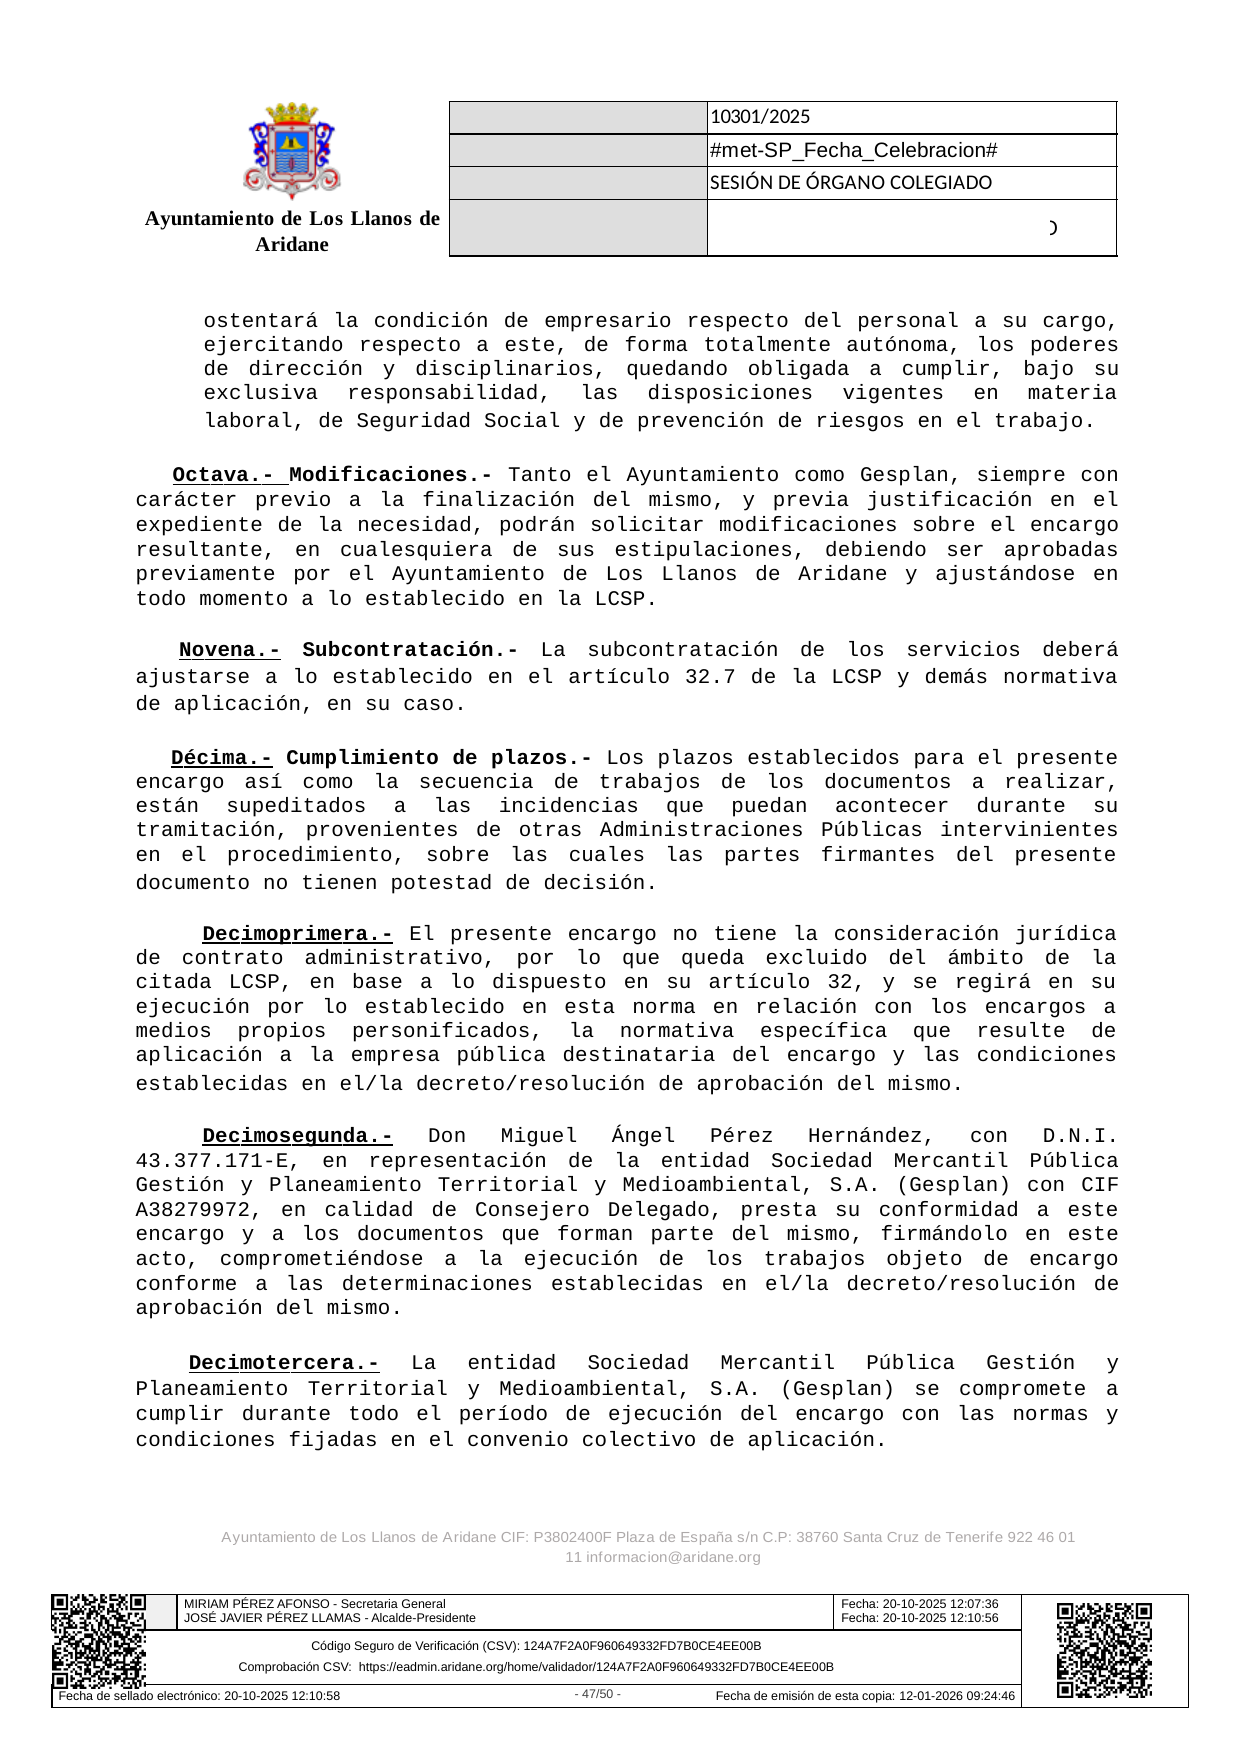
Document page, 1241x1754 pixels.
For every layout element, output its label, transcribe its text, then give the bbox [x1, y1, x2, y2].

text ostentará la condición de empresario respecto del personal a su cargo, ejercitando respecto a este, de forma totalmente autónoma, los poderes de dirección y disciplinarios, quedando obligada a cumplir, bajo su exclusiva responsabilidad, las disposiciones vigentes en materia [203, 310, 1119, 406]
text Firmado por: MIRIAM PÉREZ AFONSO - Secretaria General JOSÉ JAVIER PÉREZ LLAMAS - Alcalde-Presidente [178, 1598, 481, 1625]
text #met-SP_Fecha_Celebracion# [710, 138, 1001, 166]
text establecidas en el/la decreto/resolución de aprobación del mismo. [135, 1073, 1154, 1096]
text Decimosegunda.- Don Miguel Ángel Pérez Hernández, con D.N.I. 43.377.171-E, en representación de la entidad Sociedad Mercantil Pública Gestión y Planeamiento Territorial y Medioambiental, S.A. (Gesplan) con CIF A38279972, en calidad de Consejero Delegado, presta su conformidad a este encargo y a los documentos que forman parte del mismo, firmándolo en este acto, comprometiéndose a la ejecución de los trabajos objeto de encargo conforme a las determinaciones establecidas en el/la decreto/resolución de aprobación del mismo. [135, 1125, 1119, 1321]
text Decimotercera.- La entidad Sociedad Mercantil Pública Gestión y Planeamiento Territorial y Medioambiental, S.A. (Gesplan) se compromete a cumplir durante todo el período de ejecución del encargo con las normas y condiciones fijadas en el convenio colectivo de aplicación. [135, 1352, 1119, 1453]
text SESIÓN DE ÓRGANO COLEGIADO [710, 167, 1001, 195]
text 10301/2025 [710, 104, 1116, 129]
text Ayuntamiento de Los Llanos de Aridane [144, 206, 442, 256]
text Fecha: 20-10-2025 12:07:36 Fecha: 20-10-2025 12:10:56 [837, 1598, 998, 1625]
text Octava.- Modificaciones.- Tanto el Ayuntamiento como Gesplan, siempre con carácter previo a la finalización del mismo, y previa justificación en el expediente de la necesidad, podrán solicitar modificaciones sobre el encargo resultante, en cualesquiera de sus estipulaciones, debiendo ser aprobadas previamente por el Ayuntamiento de Los Llanos de Aridane y ajustándose en todo momento a lo establecido en la LCSP. [135, 464, 1119, 612]
picture [52, 1594, 146, 1689]
text Comprobación CSV: https://eadmin.aridane.org/home/validador/124A7F2A0F960649332FD7B0CE4EE00B [238, 1660, 1021, 1674]
text Décima.- Cumplimiento de plazos.- Los plazos establecidos para el presente encargo así como la secuencia de trabajos de los documentos a realizar, están supeditados a las incidencias que puedan acontecer durante su tramitación, provenientes de otras Administraciones Públicas intervinientes en el procedimiento, sobre las cuales las partes firmantes del presente [135, 747, 1119, 867]
text SESIÓN DE ÓRGANO COLEGIADO [1050, 216, 1116, 240]
text SESIÓN DE ÓRGANO COLEGIADO [1117, 216, 1154, 240]
text laboral, de Seguridad Social y de prevención de riesgos en el trabajo. [203, 410, 1154, 434]
text [1117, 104, 1154, 129]
picture [1057, 1603, 1152, 1698]
text Decimoprimera.- El presente encargo no tiene la consideración jurídica de contrato administrativo, por lo que queda excluido del ámbito de la citada LCSP, en base a lo dispuesto en su artículo 32, y se regirá en su ejecución por lo establecido en esta norma en relación con los encargos a medios propios personificados, la normativa específica que resulte de aplicación a la empresa pública destinataria del encargo y las condiciones [135, 923, 1129, 1068]
text Novena.- Subcontratación.- La subcontratación de los servicios deberá ajustarse a lo establecido en el artículo 32.7 de la LCSP y demás normativa de aplicación, en su caso. [135, 639, 1118, 717]
text Ayuntamiento de Los Llanos de Aridane CIF: P3802400F Plaza de España s/n C.P: 38760 Santa Cruz de Tenerife 922 46 01 11 informacion@aridane.org [221, 1529, 1086, 1565]
text Código Seguro de Verificación (CSV): 124A7F2A0F960649332FD7B0CE4EE00B [311, 1639, 765, 1653]
picture [242, 102, 342, 201]
text Fecha de sellado electrónico: 20-10-2025 12:10:58 - 47/50 - Fecha de emisión de esta copia: 12-01-2026 09:24:46 [58, 1687, 1021, 1703]
text documento no tienen potestad de decisión. [135, 872, 1154, 896]
